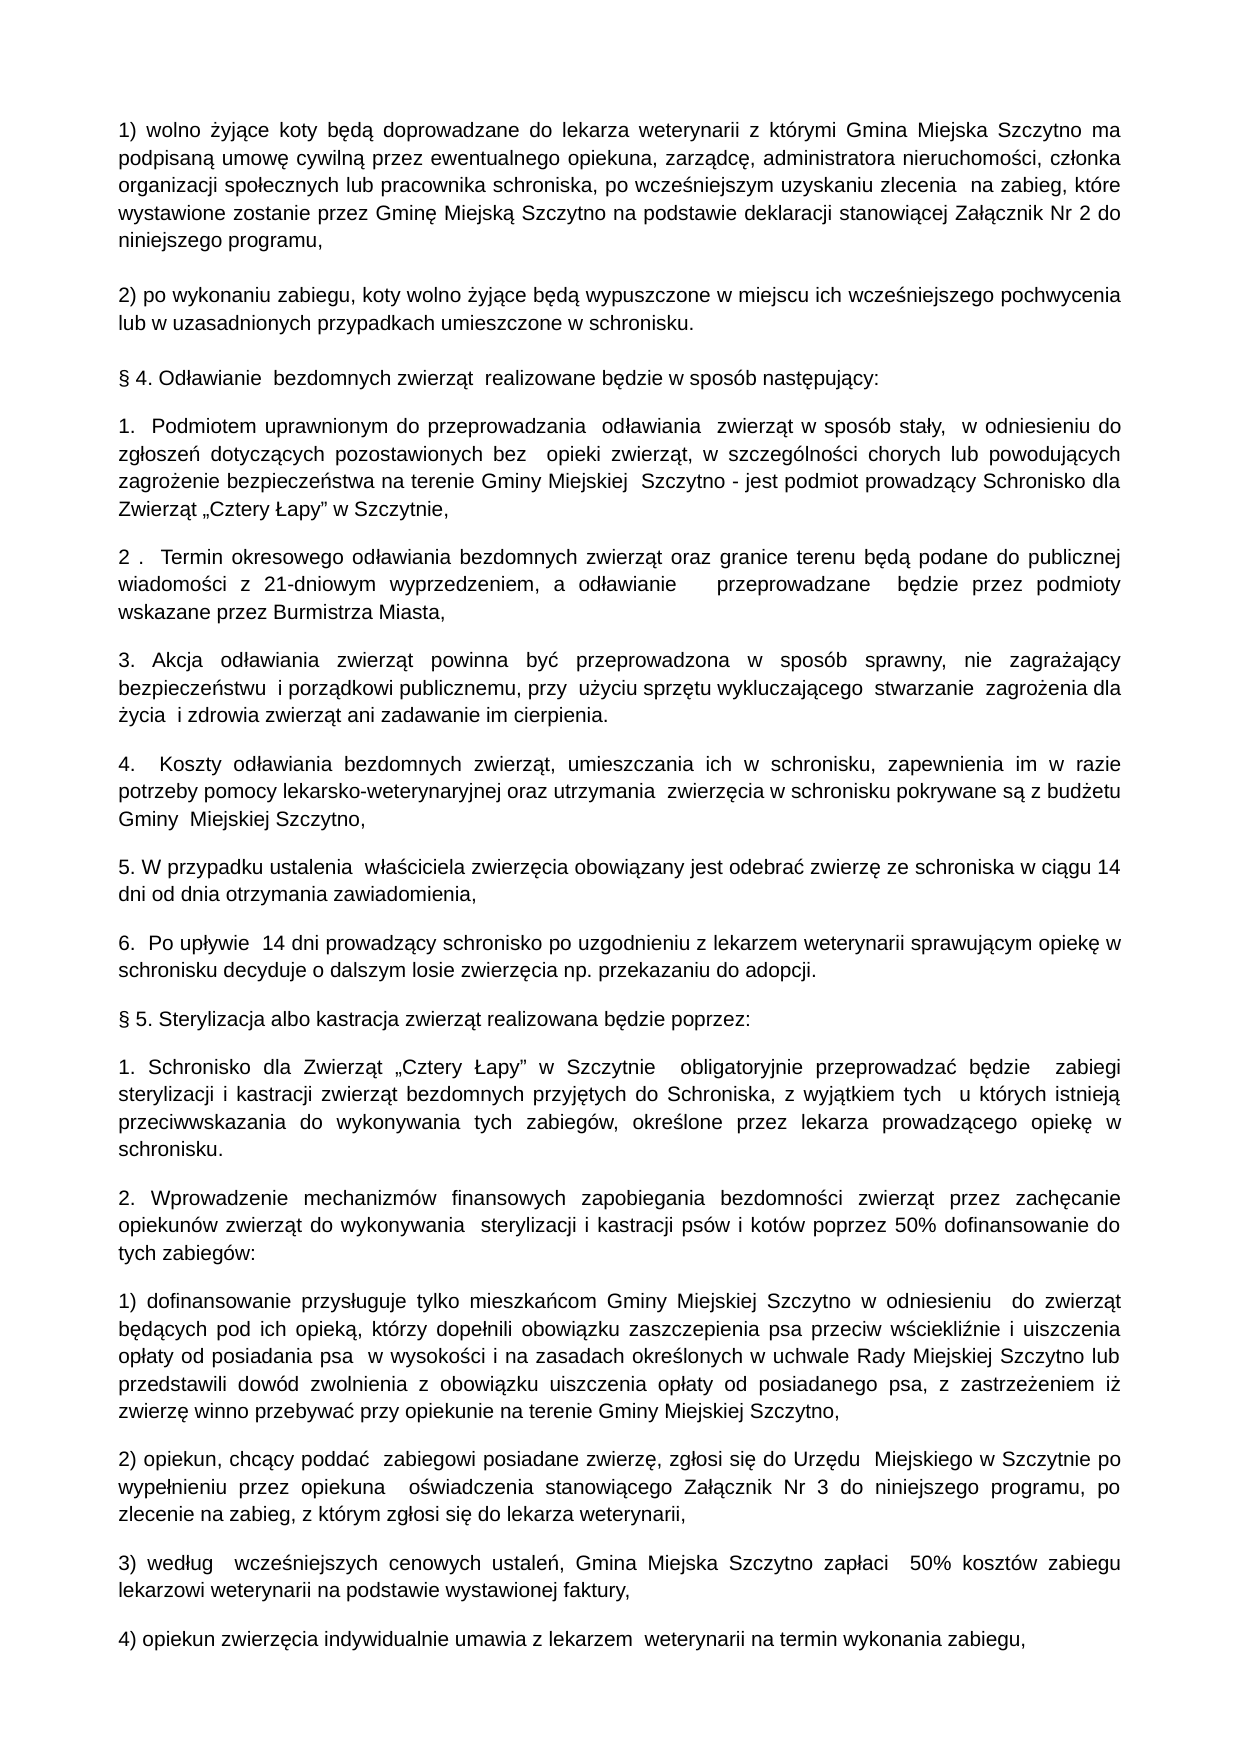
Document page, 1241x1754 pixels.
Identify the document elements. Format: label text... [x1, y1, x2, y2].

text 5. W przypadku ustalenia właściciela zwierzęcia obowiązany jest odebrać zwierzę ze schroniska w ciągu 14 dni od dnia otrzymania zawiadomienia, [118, 855, 1122, 906]
text 4) opiekun zwierzęcia indywidualnie umawia z lekarzem weterynarii na termin wykonania zabiegu, [118, 1626, 1122, 1650]
text 4. Koszty odławiania bezdomnych zwierząt, umieszczania ich w schronisku, zapewnienia im w razie potrzeby pomocy lekarsko-weterynaryjnej oraz utrzymania zwierzęcia w schronisku pokrywane są z budżetu Gminy Miejskiej Szczytno, [118, 751, 1122, 830]
text 1) wolno żyjące koty będą doprowadzane do lekarza weterynarii z którymi Gmina Miejska Szczytno ma podpisaną umowę cywilną przez ewentualnego opiekuna, zarządcę, administratora nieruchomości, członka organizacji społecznych lub pracownika schroniska, po wcześniejszym uzyskaniu zlecenia na zabieg, które wystawione zostanie przez Gminę Miejską Szczytno na podstawie deklaracji stanowiącej Załącznik Nr 2 do niniejszego programu, [118, 118, 1122, 252]
text 2) opiekun, chcący poddać zabiegowi posiadane zwierzę, zgłosi się do Urzędu Miejskiego w Szczytnie po wypełnieniu przez opiekuna oświadczenia stanowiącego Załącznik Nr 3 do niniejszego programu, po zlecenie na zabieg, z którym zgłosi się do lekarza weterynarii, [118, 1447, 1122, 1526]
text § 5. Sterylizacja albo kastracja zwierząt realizowana będzie poprzez: [118, 1006, 1122, 1030]
text 2 . Termin okresowego odławiania bezdomnych zwierząt oraz granice terenu będą podane do publicznej wiadomości z 21-dniowym wyprzedzeniem, a odławianie przeprowadzane będzie przez podmioty wskazane przez Burmistrza Miasta, [118, 545, 1122, 624]
text 3. Akcja odławiania zwierząt powinna być przeprowadzona w sposób sprawny, nie zagrażający bezpieczeństwu i porządkowi publicznemu, przy użyciu sprzętu wykluczającego stwarzanie zagrożenia dla życia i zdrowia zwierząt ani zadawanie im cierpienia. [118, 648, 1122, 727]
text 2. Wprowadzenie mechanizmów finansowych zapobiegania bezdomności zwierząt przez zachęcanie opiekunów zwierząt do wykonywania sterylizacji i kastracji psów i kotów poprzez 50% dofinansowanie do tych zabiegów: [118, 1186, 1122, 1264]
text 1) dofinansowanie przysługuje tylko mieszkańcom Gminy Miejskiej Szczytno w odniesieniu do zwierząt będących pod ich opieką, którzy dopełnili obowiązku zaszczepienia psa przeciw wściekliźnie i uiszczenia opłaty od posiadania psa w wysokości i na zasadach określonych w uchwale Rady Miejskiej Szczytno lub przedstawili dowód zwolnienia z obowiązku uiszczenia opłaty od posiadanego psa, z zastrzeżeniem iż zwierzę winno przebywać przy opiekunie na terenie Gminy Miejskiej Szczytno, [118, 1289, 1122, 1423]
text 6. Po upływie 14 dni prowadzący schronisko po uzgodnieniu z lekarzem weterynarii sprawującym opiekę w schronisku decyduje o dalszym losie zwierzęcia np. przekazaniu do adopcji. [118, 931, 1122, 982]
text 1. Schronisko dla Zwierząt „Cztery Łapy” w Szczytnie obligatoryjnie przeprowadzać będzie zabiegi sterylizacji i kastracji zwierząt bezdomnych przyjętych do Schroniska, z wyjątkiem tych u których istnieją przeciwwskazania do wykonywania tych zabiegów, określone przez lekarza prowadzącego opiekę w schronisku. [118, 1055, 1122, 1161]
text § 4. Odławianie bezdomnych zwierząt realizowane będzie w sposób następujący: [118, 366, 1122, 389]
text 1. Podmiotem uprawnionym do przeprowadzania odławiania zwierząt w sposób stały, w odniesieniu do zgłoszeń dotyczących pozostawionych bez opieki zwierząt, w szczególności chorych lub powodujących zagrożenie bezpieczeństwa na terenie Gminy Miejskiej Szczytno - jest podmiot prowadzący Schronisko dla Zwierząt „Cztery Łapy” w Szczytnie, [118, 414, 1122, 520]
text 2) po wykonaniu zabiegu, koty wolno żyjące będą wypuszczone w miejscu ich wcześniejszego pochwycenia lub w uzasadnionych przypadkach umieszczone w schronisku. [118, 283, 1122, 334]
text 3) według wcześniejszych cenowych ustaleń, Gmina Miejska Szczytno zapłaci 50% kosztów zabiegu lekarzowi weterynarii na podstawie wystawionej faktury, [118, 1551, 1122, 1602]
